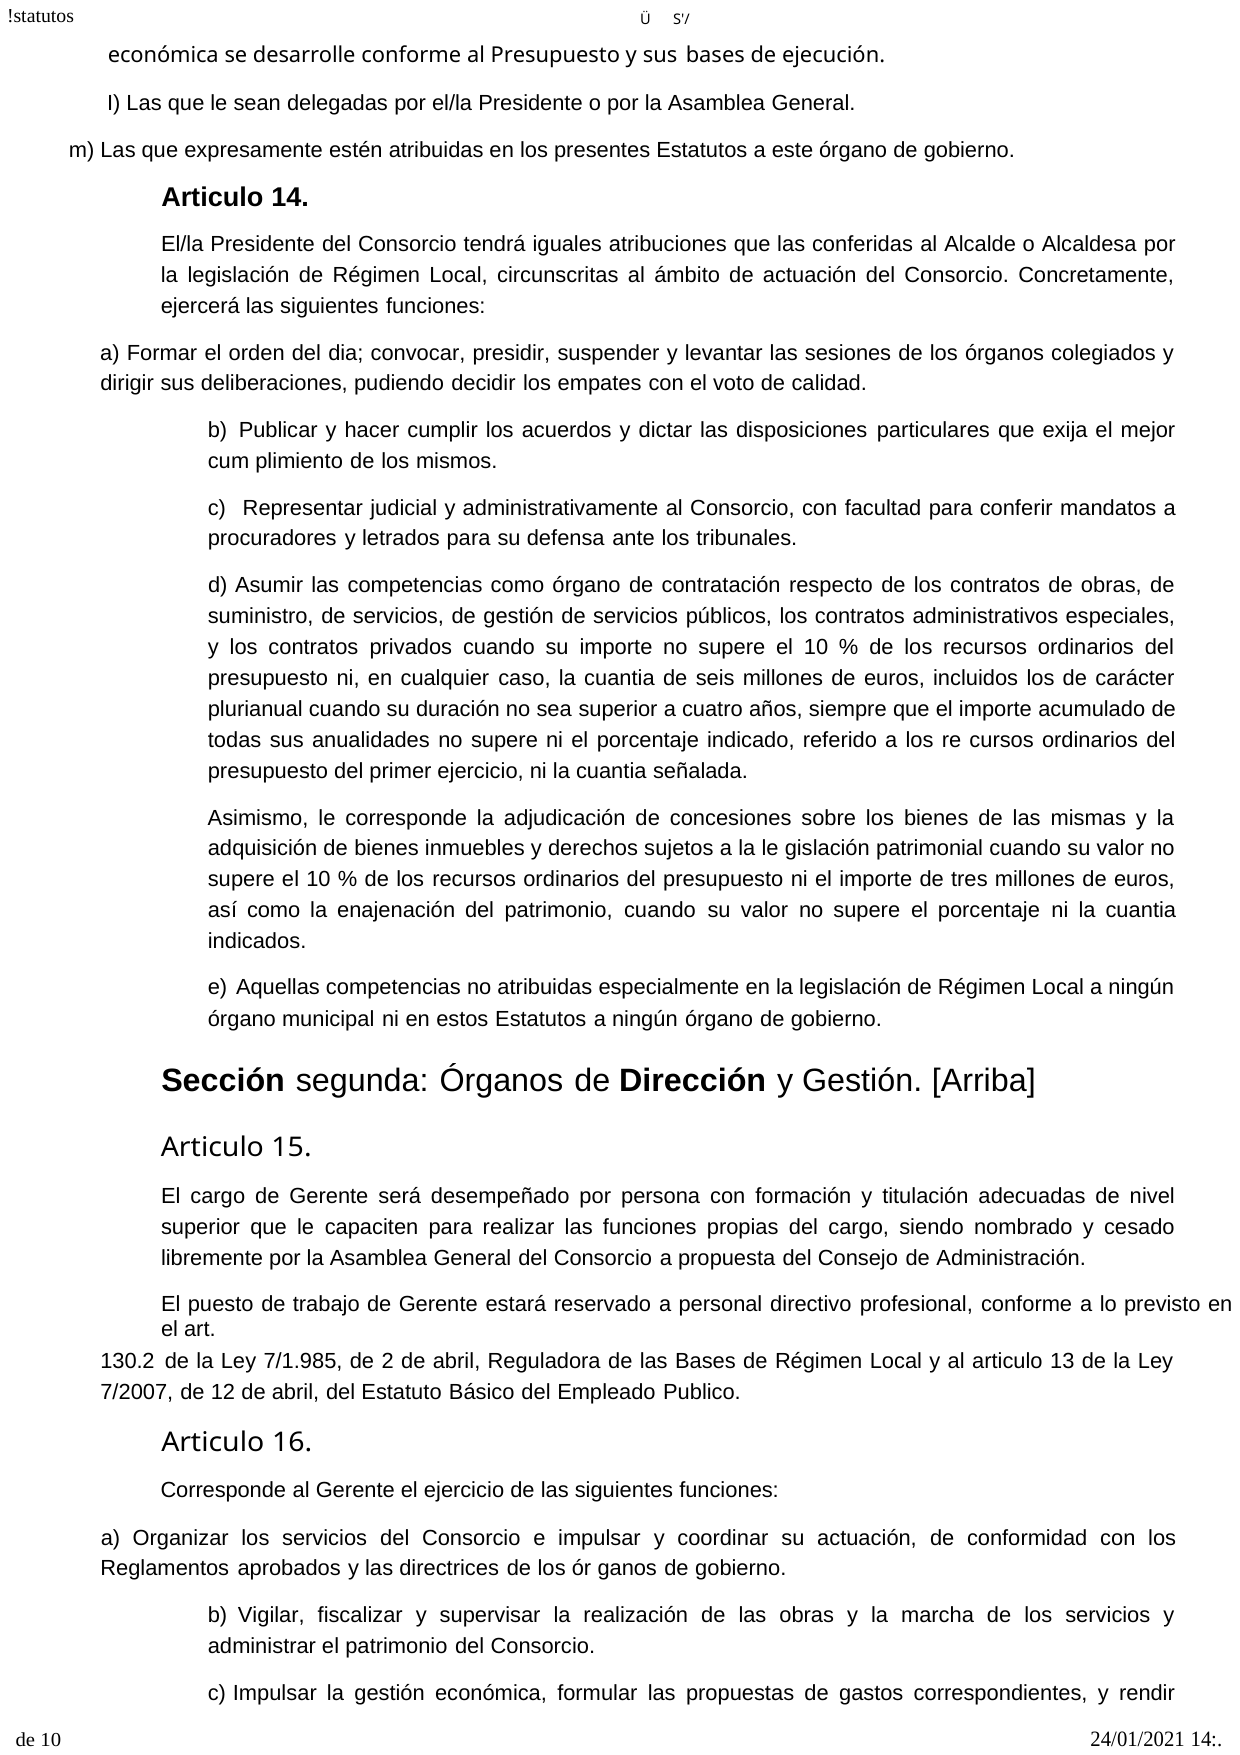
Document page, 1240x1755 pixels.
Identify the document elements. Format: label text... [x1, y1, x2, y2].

list Asumir las competencias como órgano de contratación respecto de los contratos de obras, de suministro, de servicios, de gestión de servicios públicos, los contratos administrativos especiales, y los contratos privados cuando su importe no supere el 10 % de los recursos ordinarios del presupuesto ni, en cualquier caso, la cuantia de seis millones de euros, incluidos los de carácter plurianual cuando su duración no sea superior a cuatro años, siempre que el importe acumulado de todas sus anualidades no supere ni el porcentaje indicado, referido a los re cursos ordinarios del presupuesto del primer ejercicio, ni la cuantia señalada. [208, 572, 1176, 783]
text económica se desarrolle conforme al Presupuesto y sus bases de ejecución. [108, 39, 1233, 68]
text I) Las que le sean delegadas por el/la Presidente o por la Asamblea General. [107, 90, 1233, 115]
subtitle Articulo 14. [161, 181, 1233, 212]
text !statutos [7, 4, 75, 27]
text El/la Presidente del Consorcio tendrá iguales atribuciones que las conferidas al Alcalde o Alcaldesa por la legislación de Régimen Local, circunscritas al ámbito de actuación del Consorcio. Concretamente, ejercerá las siguientes funciones: [161, 231, 1176, 318]
list Vigilar, fiscalizar y supervisar la realización de las obras y la marcha de los servicios y administrar el patrimonio del Consorcio. [208, 1602, 1176, 1658]
list Publicar y hacer cumplir los acuerdos y dictar las disposiciones particulares que exija el mejor cum plimiento de los mismos. [208, 417, 1175, 473]
text Sección segunda: Órganos de Dirección y Gestión. [Arriba] [161, 1062, 1233, 1099]
list Impulsar la gestión económica, formular las propuestas de gastos correspondientes, y rendir cuentas de la gestión presupuestaria. [207, 1679, 1176, 1705]
text Ü S'/ [100, 9, 1229, 28]
list de la Ley 7/1.985, de 2 de abril, Reguladora de las Bases de Régimen Local y al articulo 13 de la Ley 7/2007, de 12 de abril, del Estatuto Básico del Empleado Publico. [100, 1348, 1175, 1404]
text Corresponde al Gerente el ejercicio de las siguientes funciones: [160, 1477, 1233, 1502]
subtitle Articulo 15. [161, 1127, 1233, 1164]
list Representar judicial y administrativamente al Consorcio, con facultad para conferir mandatos a procuradores y letrados para su defensa ante los tribunales. [208, 494, 1176, 551]
subtitle Articulo 16. [161, 1422, 1233, 1459]
list Organizar los servicios del Consorcio e impulsar y coordinar su actuación, de conformidad con los Reglamentos aprobados y las directrices de los ór ganos de gobierno. [100, 1524, 1176, 1580]
text Asimismo, le corresponde la adjudicación de concesiones sobre los bienes de las mismas y la adquisición de bienes inmuebles y derechos sujetos a la le gislación patrimonial cuando su valor no supere el 10 % de los recursos ordinarios del presupuesto ni el importe de tres millones de euros, así como la enajenación del patrimonio, cuando su valor no supere el porcentaje ni la cuantia indicados. [207, 804, 1176, 953]
list Formar el orden del dia; convocar, presidir, suspender y levantar las sesiones de los órganos colegiados y dirigir sus deliberaciones, pudiendo decidir los empates con el voto de calidad. [100, 339, 1176, 395]
text El puesto de trabajo de Gerente estará reservado a personal directivo profesional, conforme a lo previsto en el art. [161, 1291, 1233, 1341]
list Las que expresamente estén atribuidas en los presentes Estatutos a este órgano de gobierno. [88, 137, 1233, 162]
list Aquellas competencias no atribuidas especialmente en la legislación de Régimen Local a ningún órgano municipal ni en estos Estatutos a ningún órgano de gobierno. [208, 974, 1175, 1031]
text El cargo de Gerente será desempeñado por persona con formación y titulación adecuadas de nivel superior que le capaciten para realizar las funciones propias del cargo, siendo nombrado y cesado libremente por la Asamblea General del Consorcio a propuesta del Consejo de Administración. [161, 1183, 1176, 1270]
